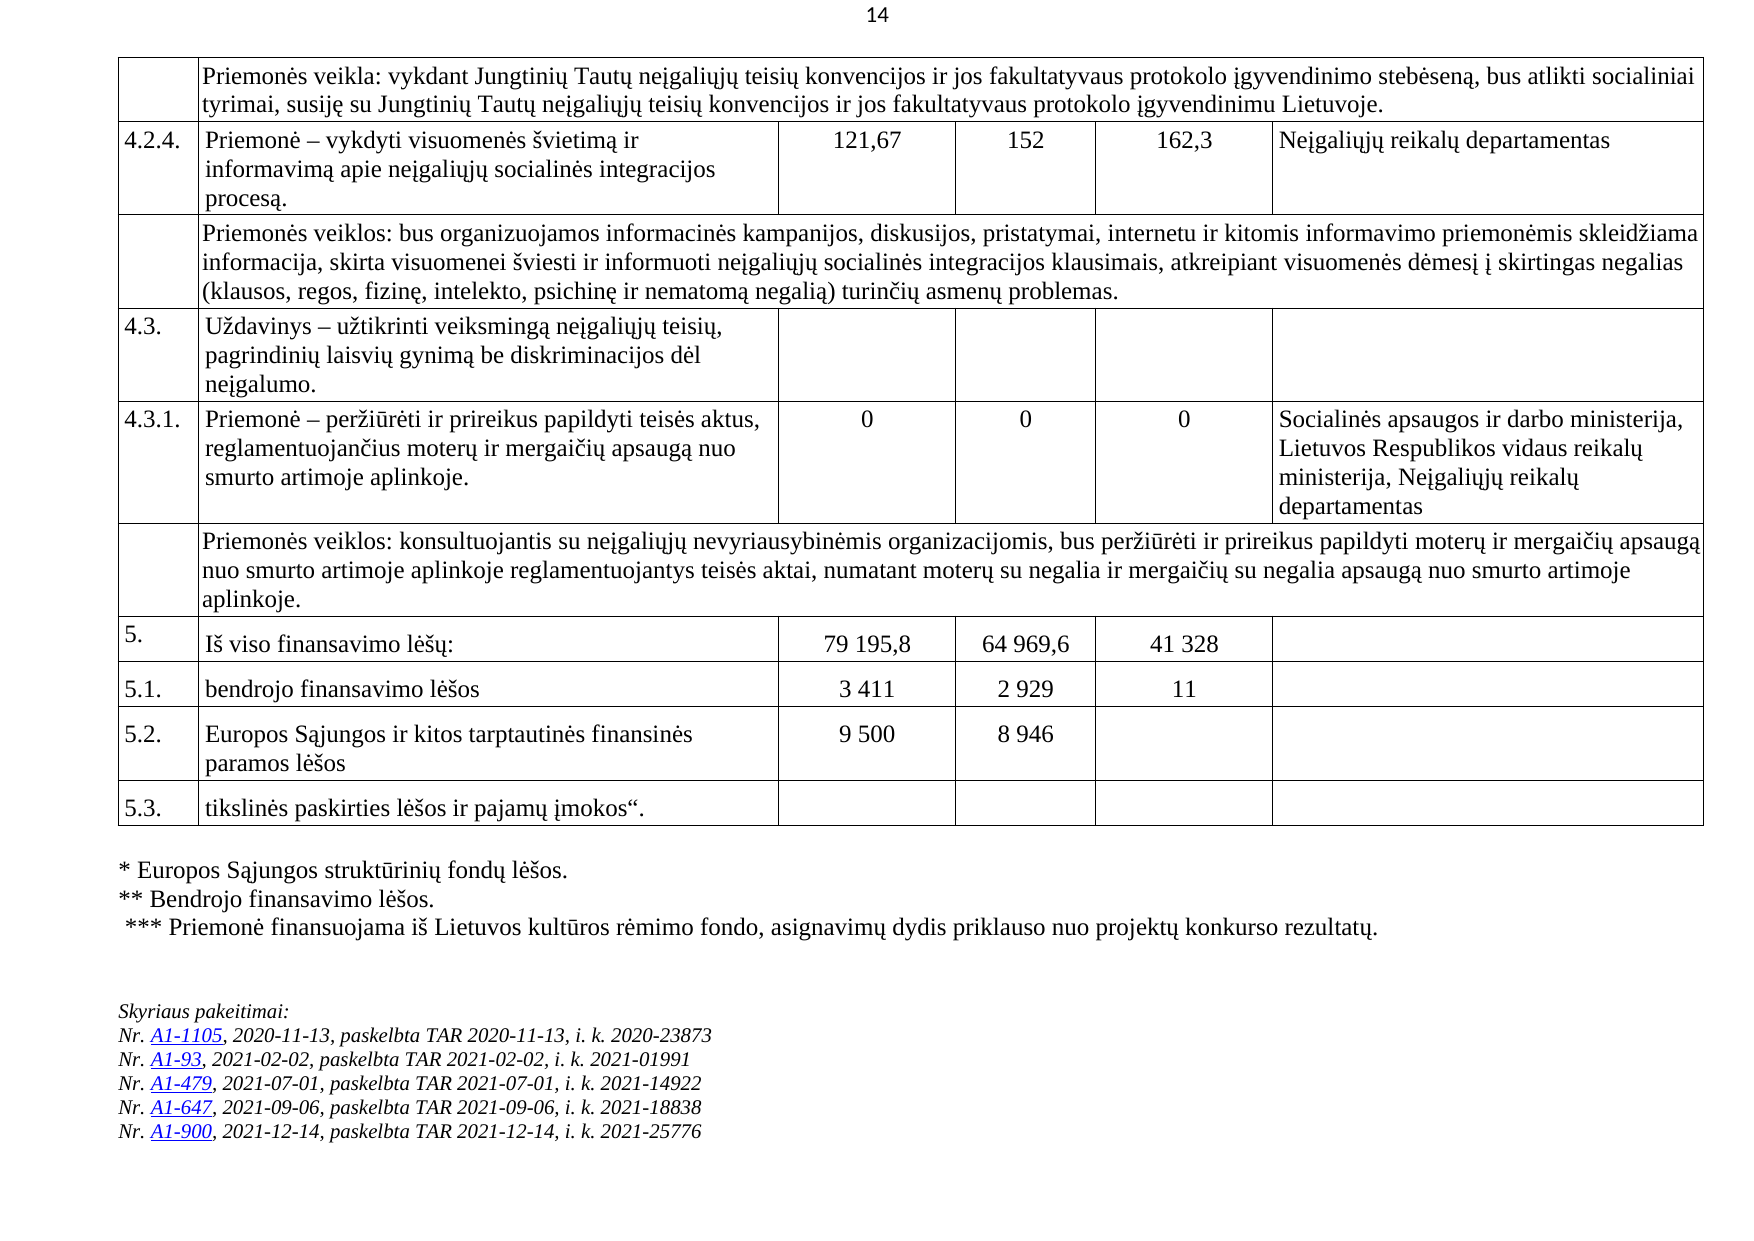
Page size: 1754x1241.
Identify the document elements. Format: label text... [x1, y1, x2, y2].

table_cell Priemonė – vykdyti visuomenės švietimą ir informavimą apie neįgaliųjų socialinės integracijos procesą. [199, 122, 778, 214]
table_cell 64 969,6 [956, 617, 1095, 661]
table_cell Priemonės veiklos: konsultuojantis su neįgaliųjų nevyriausybinėmis organizacijomis, bus peržiūrėti ir prireikus papildyti moterų ir mergaičių apsaugą nuo smurto artimoje aplinkoje reglamentuojantys teisės aktai, numatant moterų su negalia ir mergaičių su negalia apsaugą nuo smurto artimoje aplinkoje. [199, 524, 1703, 616]
table_cell Neįgaliųjų reikalų departamentas [1273, 122, 1703, 214]
table_cell 3 411 [779, 662, 955, 706]
table_cell Priemonė – peržiūrėti ir prireikus papildyti teisės aktus, reglamentuojančius moterų ir mergaičių apsaugą nuo smurto artimoje aplinkoje. [199, 402, 778, 522]
table_cell [119, 58, 198, 121]
text Nr. A1-900, 2021-12-14, paskelbta TAR 2021-12-14, i. k. 2021-25776 [118, 1119, 1636, 1143]
table_cell [1096, 781, 1272, 825]
text Skyriaus pakeitimai: [118, 999, 1636, 1023]
table_cell 4.3.1. [119, 402, 198, 522]
table_cell 0 [956, 402, 1095, 522]
table_cell 5.2. [119, 707, 198, 780]
table_cell [1273, 617, 1703, 661]
table_cell 4.3. [119, 309, 198, 401]
table_cell 5. [119, 617, 198, 661]
table_cell [1273, 707, 1703, 780]
table_cell bendrojo finansavimo lėšos [199, 662, 778, 706]
table_cell [119, 524, 198, 616]
text *** Priemonė finansuojama iš Lietuvos kultūros rėmimo fondo, asignavimų dydis priklauso nuo projektų konkurso rezultatų. [118, 912, 1636, 941]
table_cell [119, 215, 198, 307]
table_cell 0 [1096, 402, 1272, 522]
table_cell 5.1. [119, 662, 198, 706]
table_cell [956, 309, 1095, 401]
table_cell 152 [956, 122, 1095, 214]
text Nr. A1-479, 2021-07-01, paskelbta TAR 2021-07-01, i. k. 2021-14922 [118, 1071, 1636, 1095]
table_cell [1096, 707, 1272, 780]
table_cell Iš viso finansavimo lėšų: [199, 617, 778, 661]
table_cell tikslinės paskirties lėšos ir pajamų įmokos“. [199, 781, 778, 825]
table_cell [1273, 662, 1703, 706]
table_cell Socialinės apsaugos ir darbo ministerija, Lietuvos Respublikos vidaus reikalų ministerija, Neįgaliųjų reikalų departamentas [1273, 402, 1703, 522]
table_cell 4.2.4. [119, 122, 198, 214]
table_cell [956, 781, 1095, 825]
table_cell 8 946 [956, 707, 1095, 780]
table_cell [1273, 781, 1703, 825]
table_cell 41 328 [1096, 617, 1272, 661]
table_cell 2 929 [956, 662, 1095, 706]
table_cell 9 500 [779, 707, 955, 780]
text ** Bendrojo finansavimo lėšos. [118, 884, 1636, 912]
table_cell [779, 309, 955, 401]
text * Europos Sąjungos struktūrinių fondų lėšos. [118, 855, 1636, 884]
table_cell 0 [779, 402, 955, 522]
table_cell [1096, 309, 1272, 401]
table_cell 121,67 [779, 122, 955, 214]
table_cell 5.3. [119, 781, 198, 825]
table_cell [779, 781, 955, 825]
table_cell 79 195,8 [779, 617, 955, 661]
text Nr. A1-93, 2021-02-02, paskelbta TAR 2021-02-02, i. k. 2021-01991 [118, 1047, 1636, 1071]
table_cell 11 [1096, 662, 1272, 706]
table_cell Uždavinys – užtikrinti veiksmingą neįgaliųjų teisių, pagrindinių laisvių gynimą be diskriminacijos dėl neįgalumo. [199, 309, 778, 401]
text Nr. A1-1105, 2020-11-13, paskelbta TAR 2020-11-13, i. k. 2020-23873 [118, 1023, 1636, 1047]
text Nr. A1-647, 2021-09-06, paskelbta TAR 2021-09-06, i. k. 2021-18838 [118, 1095, 1636, 1119]
table_cell Europos Sąjungos ir kitos tarptautinės finansinės paramos lėšos [199, 707, 778, 780]
table_cell Priemonės veikla: vykdant Jungtinių Tautų neįgaliųjų teisių konvencijos ir jos fakultatyvaus protokolo įgyvendinimo stebėseną, bus atlikti socialiniai tyrimai, susiję su Jungtinių Tautų neįgaliųjų teisių konvencijos ir jos fakultatyvaus protokolo įgyvendinimu Lietuvoje. [199, 58, 1703, 121]
table_cell [1273, 309, 1703, 401]
table_cell 162,3 [1096, 122, 1272, 214]
table_cell Priemonės veiklos: bus organizuojamos informacinės kampanijos, diskusijos, pristatymai, internetu ir kitomis informavimo priemonėmis skleidžiama informacija, skirta visuomenei šviesti ir informuoti neįgaliųjų socialinės integracijos klausimais, atkreipiant visuomenės dėmesį į skirtingas negalias (klausos, regos, fizinę, intelekto, psichinę ir nematomą negalią) turinčių asmenų problemas. [199, 215, 1703, 307]
